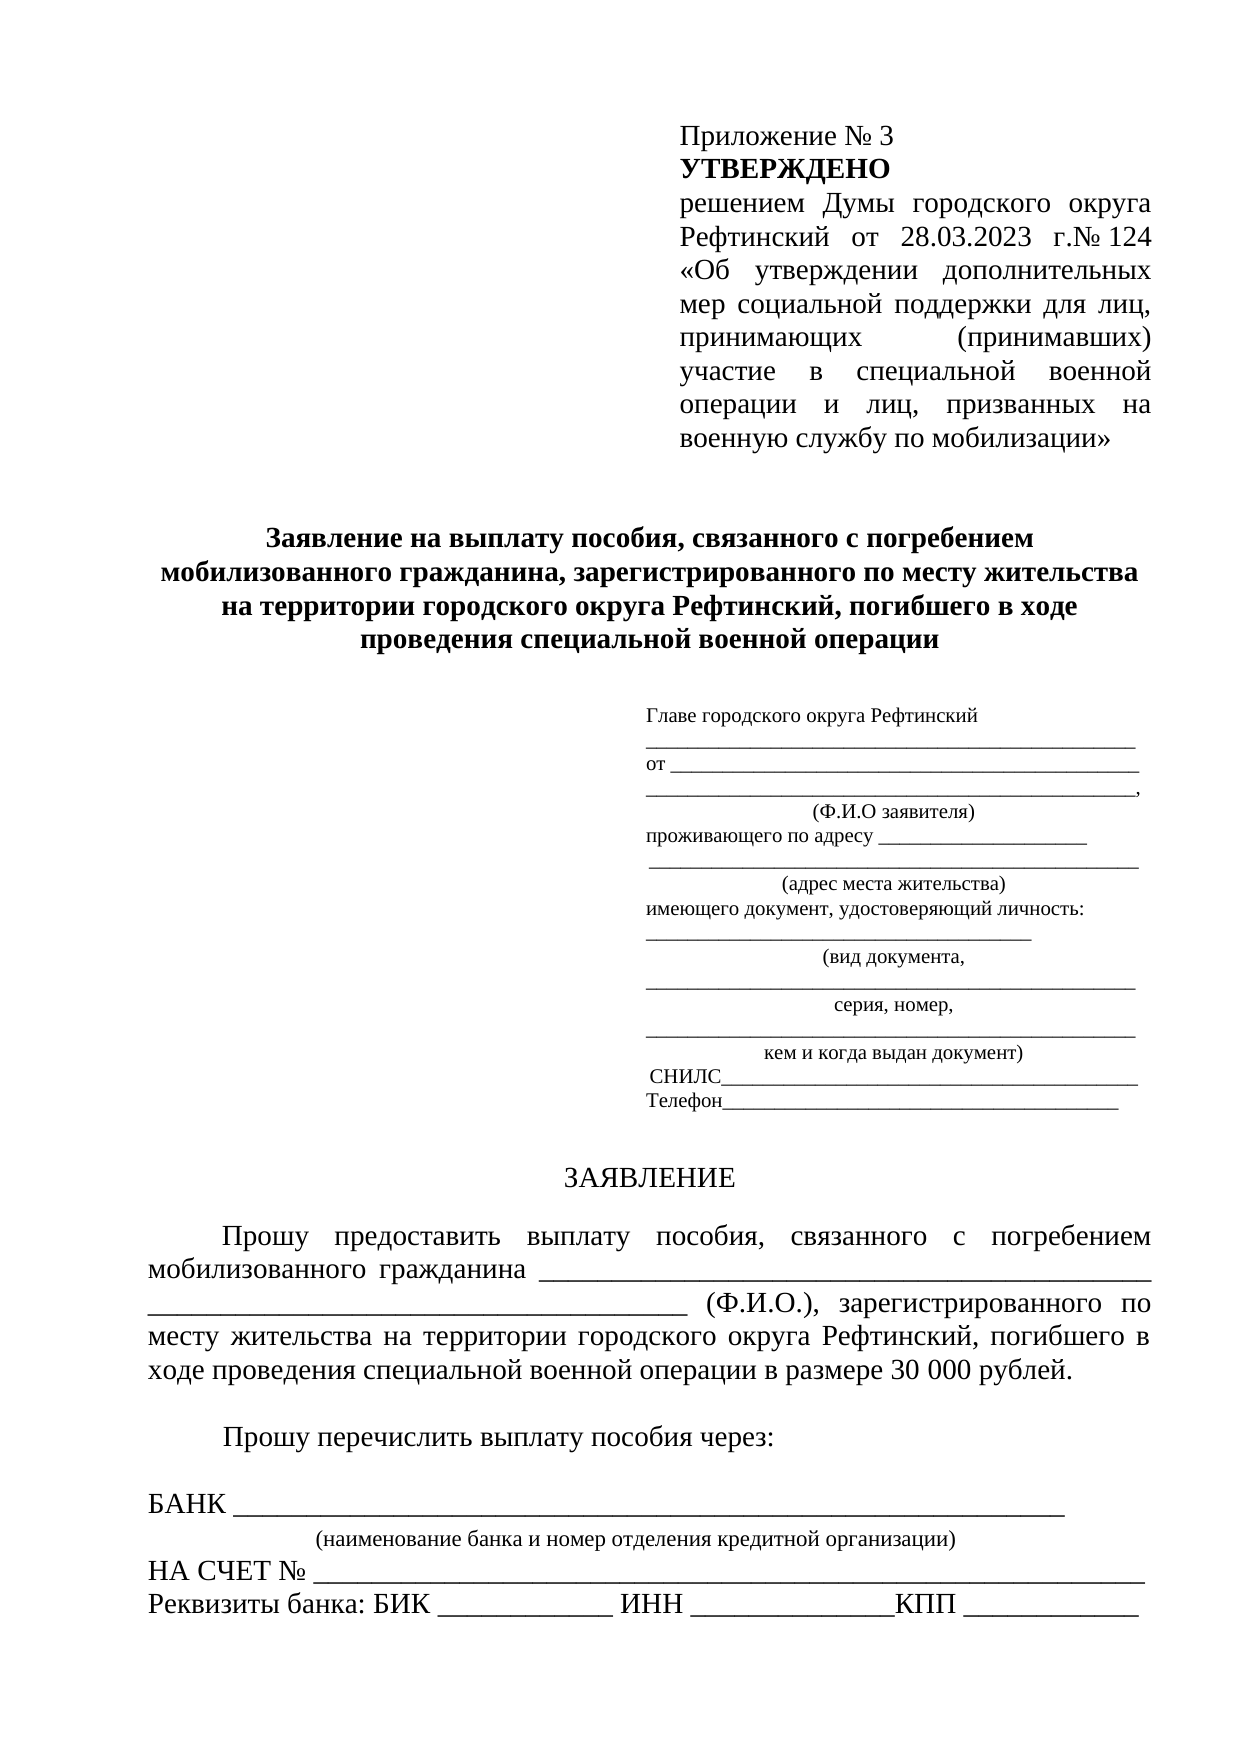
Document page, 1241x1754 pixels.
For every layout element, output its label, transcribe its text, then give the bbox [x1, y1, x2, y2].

table_header Главе городского округа Рефтинский _______________________________________________ от _____________________________________________ _______________________________________________, (Ф.И.О заявителя) проживающего по адресу ____________________ _______________________________________________ (адрес места жительства) имеющего документ, удостоверяющий личность: _____________________________________ (вид документа, _______________________________________________ серия, номер, _______________________________________________ кем и когда выдан документ) СНИЛС________________________________________ Телефон______________________________________ [646, 703, 1153, 1136]
text Прошу предоставить выплату пособия, связанного с погребением мобилизованного гражданина __________________________________________ _____________________________________ (Ф.И.О.), зарегистрированного по месту жительства на территории городского округа Рефтинский, погибшего в ходе проведения специальной военной операции в размере 30 000 рублей. [148, 1218, 1152, 1385]
text УТВЕРЖДЕНО [679, 152, 1152, 185]
text БАНК _________________________________________________________ [148, 1486, 1152, 1519]
text Приложение № 3 [679, 118, 1152, 152]
text ЗАЯВЛЕНИЕ [148, 1160, 1152, 1194]
text НА СЧЕТ № _________________________________________________________ [148, 1553, 1152, 1587]
text Прошу перечислить выплату пособия через: [148, 1419, 1152, 1452]
text Заявление на выплату пособия, связанного с погребением мобилизованного гражданина, зарегистрированного по месту жительства на территории городского округа Рефтинский, погибшего в ходе проведения специальной военной операции [148, 521, 1152, 655]
table_header [129, 703, 646, 1136]
text (наименование банка и номер отделения кредитной организации) [148, 1519, 1152, 1553]
text решением Думы городского округа Рефтинский от 28.03.2023 г.№ 124 «Об утверждении дополнительных мер социальной поддержки для лиц, принимающих (принимавших) участие в специальной военной операции и лиц, призванных на военную службу по мобилизации» [679, 185, 1152, 453]
text Реквизиты банка: БИК ____________ ИНН ______________КПП ____________ [148, 1587, 1152, 1620]
